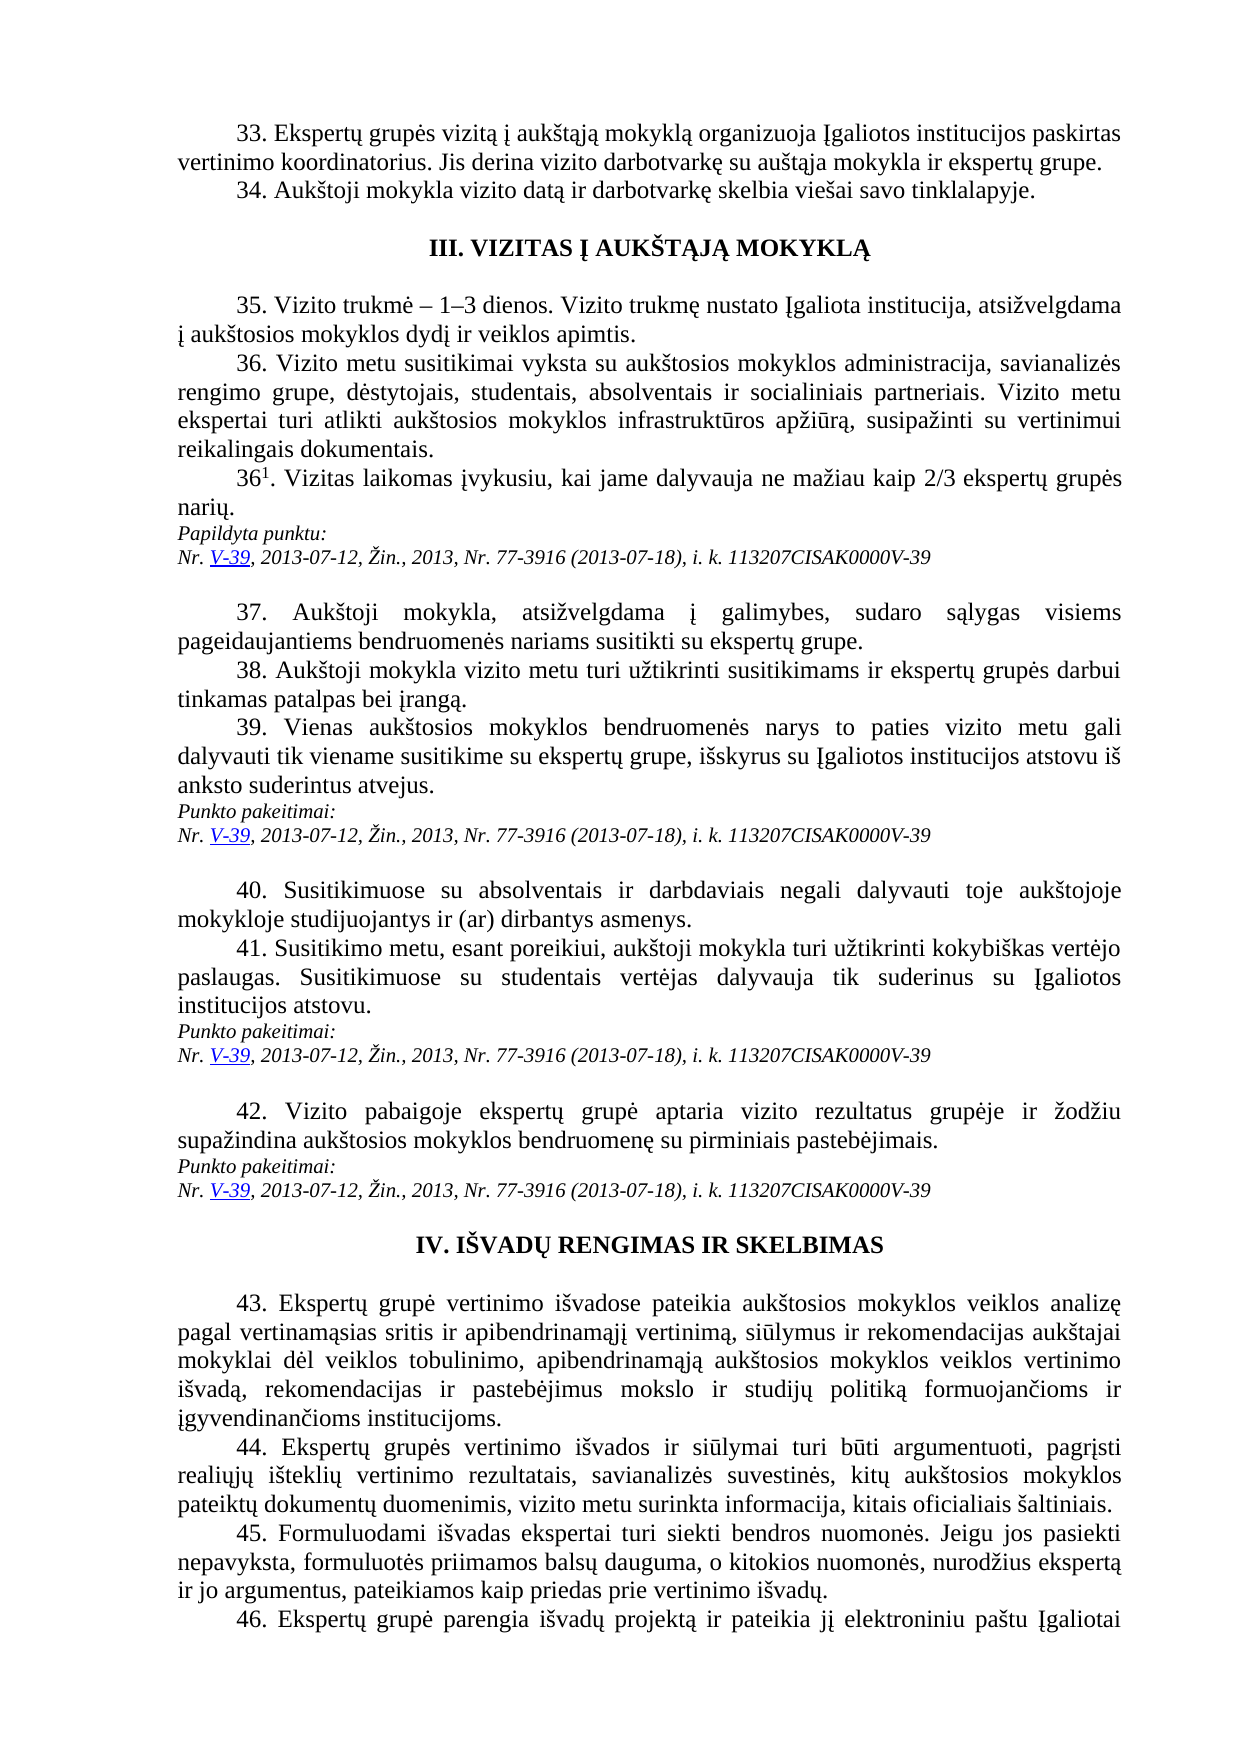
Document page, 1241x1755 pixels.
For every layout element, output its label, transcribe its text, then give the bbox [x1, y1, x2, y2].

text Punkto pakeitimai: [177, 1154, 1122, 1178]
text Nr. V-39, 2013-07-12, Žin., 2013, Nr. 77-3916 (2013-07-18), i. k. 113207CISAK0000V-39 [177, 1178, 1122, 1202]
text Nr. V-39, 2013-07-12, Žin., 2013, Nr. 77-3916 (2013-07-18), i. k. 113207CISAK0000V-39 [177, 823, 1122, 847]
text Nr. V-39, 2013-07-12, Žin., 2013, Nr. 77-3916 (2013-07-18), i. k. 113207CISAK0000V-39 [177, 1043, 1122, 1067]
text 44. Ekspertų grupės vertinimo išvados ir siūlymai turi būti argumentuoti, pagrįsti realiųjų išteklių vertinimo rezultatais, savianalizės suvestinės, kitų aukštosios mokyklos pateiktų dokumentų duomenimis, vizito metu surinkta informacija, kitais oficialiais šaltiniais. [177, 1432, 1122, 1518]
text Punkto pakeitimai: [177, 799, 1122, 823]
text 35. Vizito trukmė – 1–3 dienos. Vizito trukmę nustato Įgaliota institucija, atsižvelgdama į aukštosios mokyklos dydį ir veiklos apimtis. [177, 291, 1122, 348]
text 38. Aukštoji mokykla vizito metu turi užtikrinti susitikimams ir ekspertų grupės darbui tinkamas patalpas bei įrangą. [177, 655, 1122, 712]
text 33. Ekspertų grupės vizitą į aukštąją mokyklą organizuoja Įgaliotos institucijos paskirtas vertinimo koordinatorius. Jis derina vizito darbotvarkę su auštąja mokykla ir ekspertų grupe. [177, 118, 1122, 176]
text 40. Susitikimuose su absolventais ir darbdaviais negali dalyvauti toje aukštojoje mokykloje studijuojantys ir (ar) dirbantys asmenys. [177, 876, 1122, 933]
text 43. Ekspertų grupė vertinimo išvadose pateikia aukštosios mokyklos veiklos analizę pagal vertinamąsias sritis ir apibendrinamąjį vertinimą, siūlymus ir rekomendacijas aukštajai mokyklai dėl veiklos tobulinimo, apibendrinamąją aukštosios mokyklos veiklos vertinimo išvadą, rekomendacijas ir pastebėjimus mokslo ir studijų politiką formuojančioms ir įgyvendinančioms institucijoms. [177, 1288, 1122, 1432]
text 361. Vizitas laikomas įvykusiu, kai jame dalyvauja ne mažiau kaip 2/3 ekspertų grupės narių. [177, 463, 1122, 521]
text 34. Aukštoji mokykla vizito datą ir darbotvarkę skelbia viešai savo tinklalapyje. [177, 176, 1122, 204]
text 45. Formuluodami išvadas ekspertai turi siekti bendros nuomonės. Jeigu jos pasiekti nepavyksta, formuluotės priimamos balsų dauguma, o kitokios nuomonės, nurodžius ekspertą ir jo argumentus, pateikiamos kaip priedas prie vertinimo išvadų. [177, 1518, 1122, 1604]
text 41. Susitikimo metu, esant poreikiui, aukštoji mokykla turi užtikrinti kokybiškas vertėjo paslaugas. Susitikimuose su studentais vertėjas dalyvauja tik suderinus su Įgaliotos institucijos atstovu. [177, 933, 1122, 1019]
text 36. Vizito metu susitikimai vyksta su aukštosios mokyklos administracija, savianalizės rengimo grupe, dėstytojais, studentais, absolventais ir socialiniais partneriais. Vizito metu ekspertai turi atlikti aukštosios mokyklos infrastruktūros apžiūrą, susipažinti su vertinimui reikalingais dokumentais. [177, 348, 1122, 463]
text 37. Aukštoji mokykla, atsižvelgdama į galimybes, sudaro sąlygas visiems pageidaujantiems bendruomenės nariams susitikti su ekspertų grupe. [177, 597, 1122, 655]
text 42. Vizito pabaigoje ekspertų grupė aptaria vizito rezultatus grupėje ir žodžiu supažindina aukštosios mokyklos bendruomenę su pirminiais pastebėjimais. [177, 1096, 1122, 1154]
text IV. IŠVADŲ RENGIMAS IR SKELBIMAS [177, 1231, 1122, 1259]
text Papildyta punktu: [177, 521, 1122, 545]
text Nr. V-39, 2013-07-12, Žin., 2013, Nr. 77-3916 (2013-07-18), i. k. 113207CISAK0000V-39 [177, 545, 1122, 569]
text Punkto pakeitimai: [177, 1019, 1122, 1043]
text 39. Vienas aukštosios mokyklos bendruomenės narys to paties vizito metu gali dalyvauti tik viename susitikime su ekspertų grupe, išskyrus su Įgaliotos institucijos atstovu iš anksto suderintus atvejus. [177, 712, 1122, 799]
text III. VIZITAS Į AUKŠTĄJĄ MOKYKLĄ [177, 233, 1122, 262]
text 46. Ekspertų grupė parengia išvadų projektą ir pateikia jį elektroniniu paštu Įgaliotai [177, 1604, 1122, 1633]
